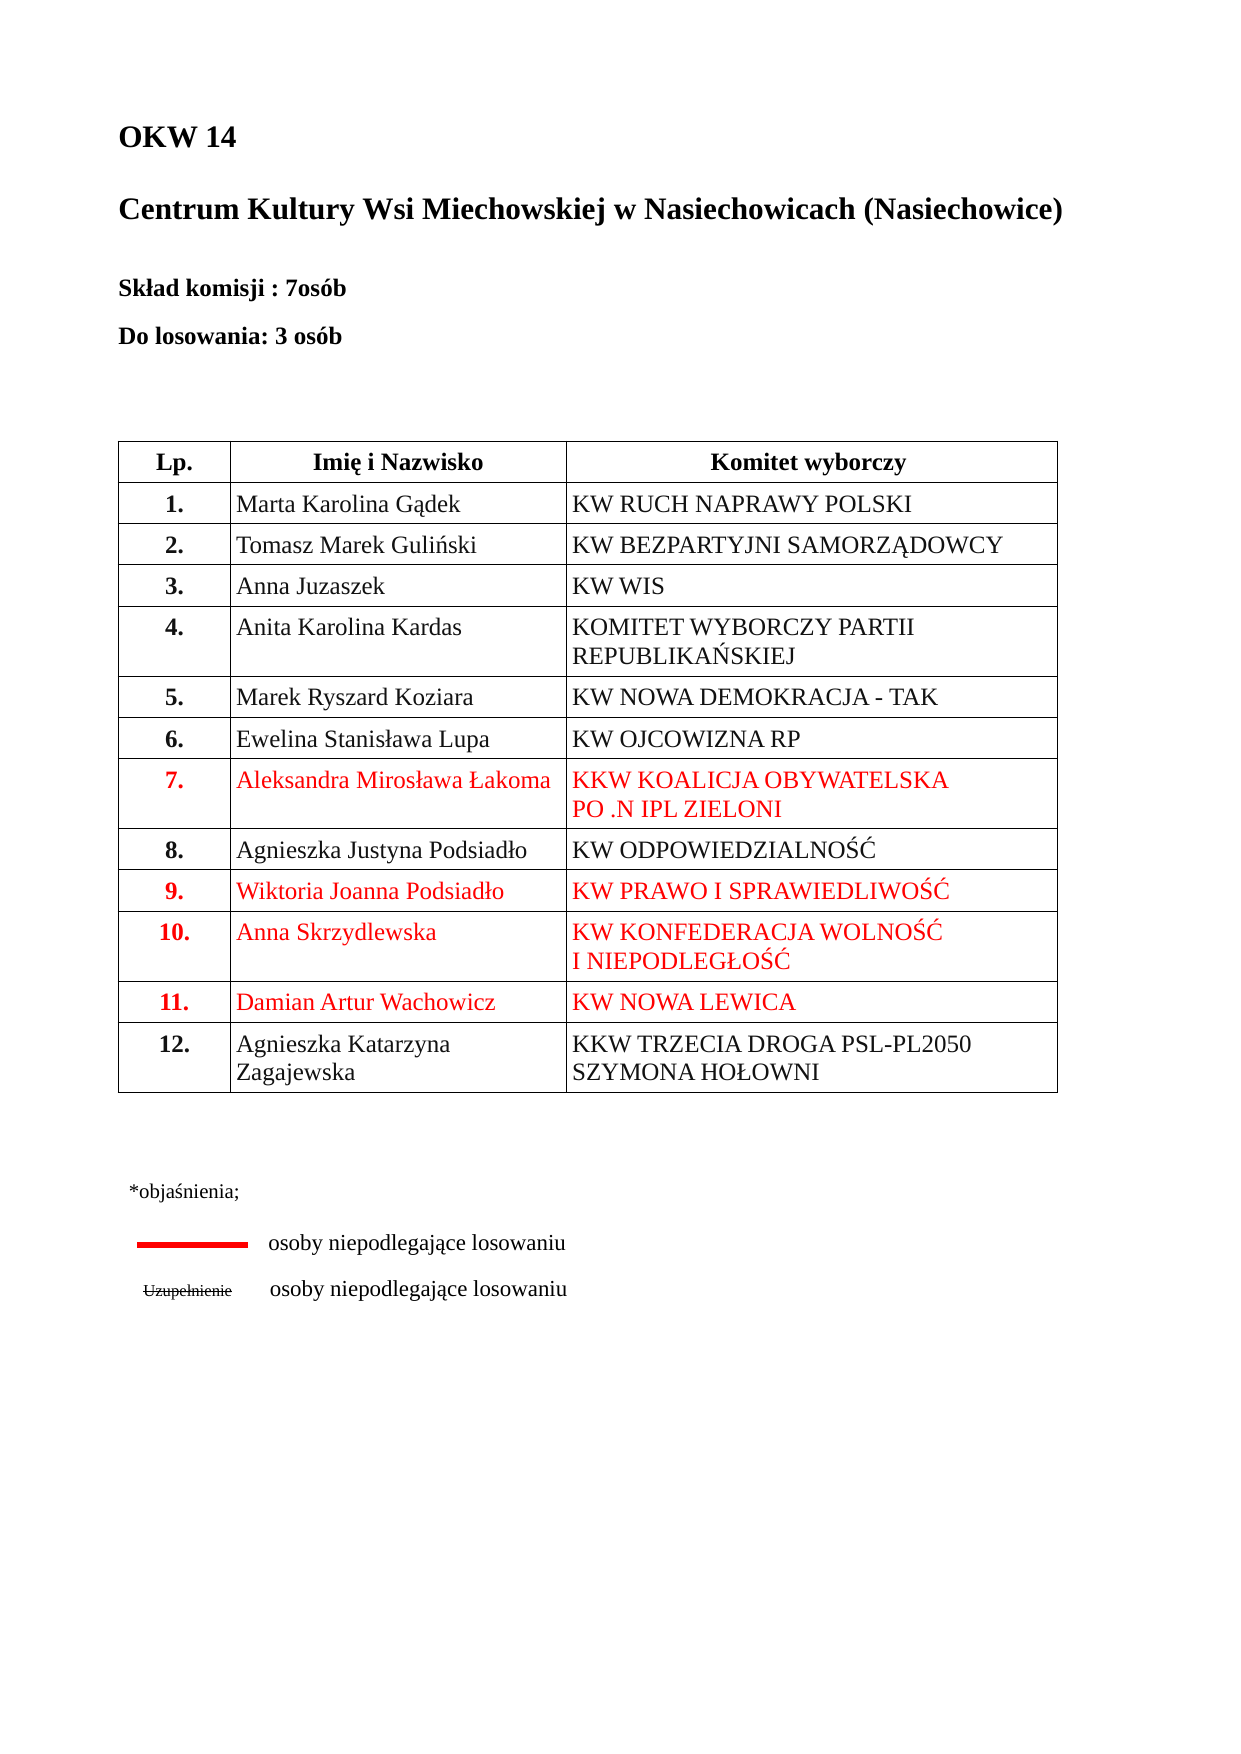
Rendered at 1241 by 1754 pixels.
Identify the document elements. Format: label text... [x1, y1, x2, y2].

table_cell Anita Karolina Kardas [231, 607, 566, 676]
table_cell 5. [119, 677, 230, 717]
table_cell Marek Ryszard Koziara [231, 677, 566, 717]
table_cell Agnieszka Justyna Podsiadło [231, 829, 566, 869]
table_cell 12. [119, 1023, 230, 1092]
table_cell KW ODPOWIEDZIALNOŚĆ [567, 829, 1057, 869]
table_cell KW NOWA LEWICA [567, 982, 1057, 1022]
table_cell Tomasz Marek Guliński [231, 524, 566, 564]
table_cell Marta Karolina Gądek [231, 483, 566, 523]
table_cell KW OJCOWIZNA RP [567, 718, 1057, 758]
table_cell KKW TRZECIA DROGA PSL-PL2050 SZYMONA HOŁOWNI [567, 1023, 1057, 1092]
table_cell KW WIS [567, 565, 1057, 606]
text Do losowania: 3 osób [118, 321, 1122, 350]
table_cell KW KONFEDERACJA WOLNOŚĆ I NIEPODLEGŁOŚĆ [567, 912, 1057, 981]
table_cell KW NOWA DEMOKRACJA - TAK [567, 677, 1057, 717]
table_cell Anna Skrzydlewska [231, 912, 566, 981]
table_cell 9. [119, 870, 230, 911]
table_cell KW BEZPARTYJNI SAMORZĄDOWCY [567, 524, 1057, 564]
table_cell 8. [119, 829, 230, 869]
text osoby niepodlegające losowaniu [118, 1227, 1122, 1256]
table_cell KKW KOALICJA OBYWATELSKA PO .N IPL ZIELONI [567, 759, 1057, 828]
table_cell KW PRAWO I SPRAWIEDLIWOŚĆ [567, 870, 1057, 911]
text OKW 14 [118, 118, 1122, 154]
table_cell Damian Artur Wachowicz [231, 982, 566, 1022]
text Skład komisji : 7osób [118, 273, 1122, 302]
text Uzupełnienie osoby niepodlegające losowaniu [118, 1275, 1122, 1302]
table_cell 11. [119, 982, 230, 1022]
table_cell 4. [119, 607, 230, 676]
table_cell Wiktoria Joanna Podsiadło [231, 870, 566, 911]
text Centrum Kultury Wsi Miechowskiej w Nasiechowicach (Nasiechowice) [118, 190, 1122, 226]
table_cell 7. [119, 759, 230, 828]
table_header Komitet wyborczy [567, 442, 1057, 482]
table_cell KOMITET WYBORCZY PARTII REPUBLIKAŃSKIEJ [567, 607, 1057, 676]
table_cell Anna Juzaszek [231, 565, 566, 606]
table_cell KW RUCH NAPRAWY POLSKI [567, 483, 1057, 523]
table_header Lp. [119, 442, 230, 482]
table_cell 6. [119, 718, 230, 758]
text *objaśnienia; [118, 1179, 1122, 1203]
table_cell Ewelina Stanisława Lupa [231, 718, 566, 758]
table_cell 2. [119, 524, 230, 564]
table_cell Aleksandra Mirosława Łakoma [231, 759, 566, 828]
table_cell 10. [119, 912, 230, 981]
table_cell 3. [119, 565, 230, 606]
table_header Imię i Nazwisko [231, 442, 566, 482]
table_cell 1. [119, 483, 230, 523]
table_cell Agnieszka Katarzyna Zagajewska [231, 1023, 566, 1092]
